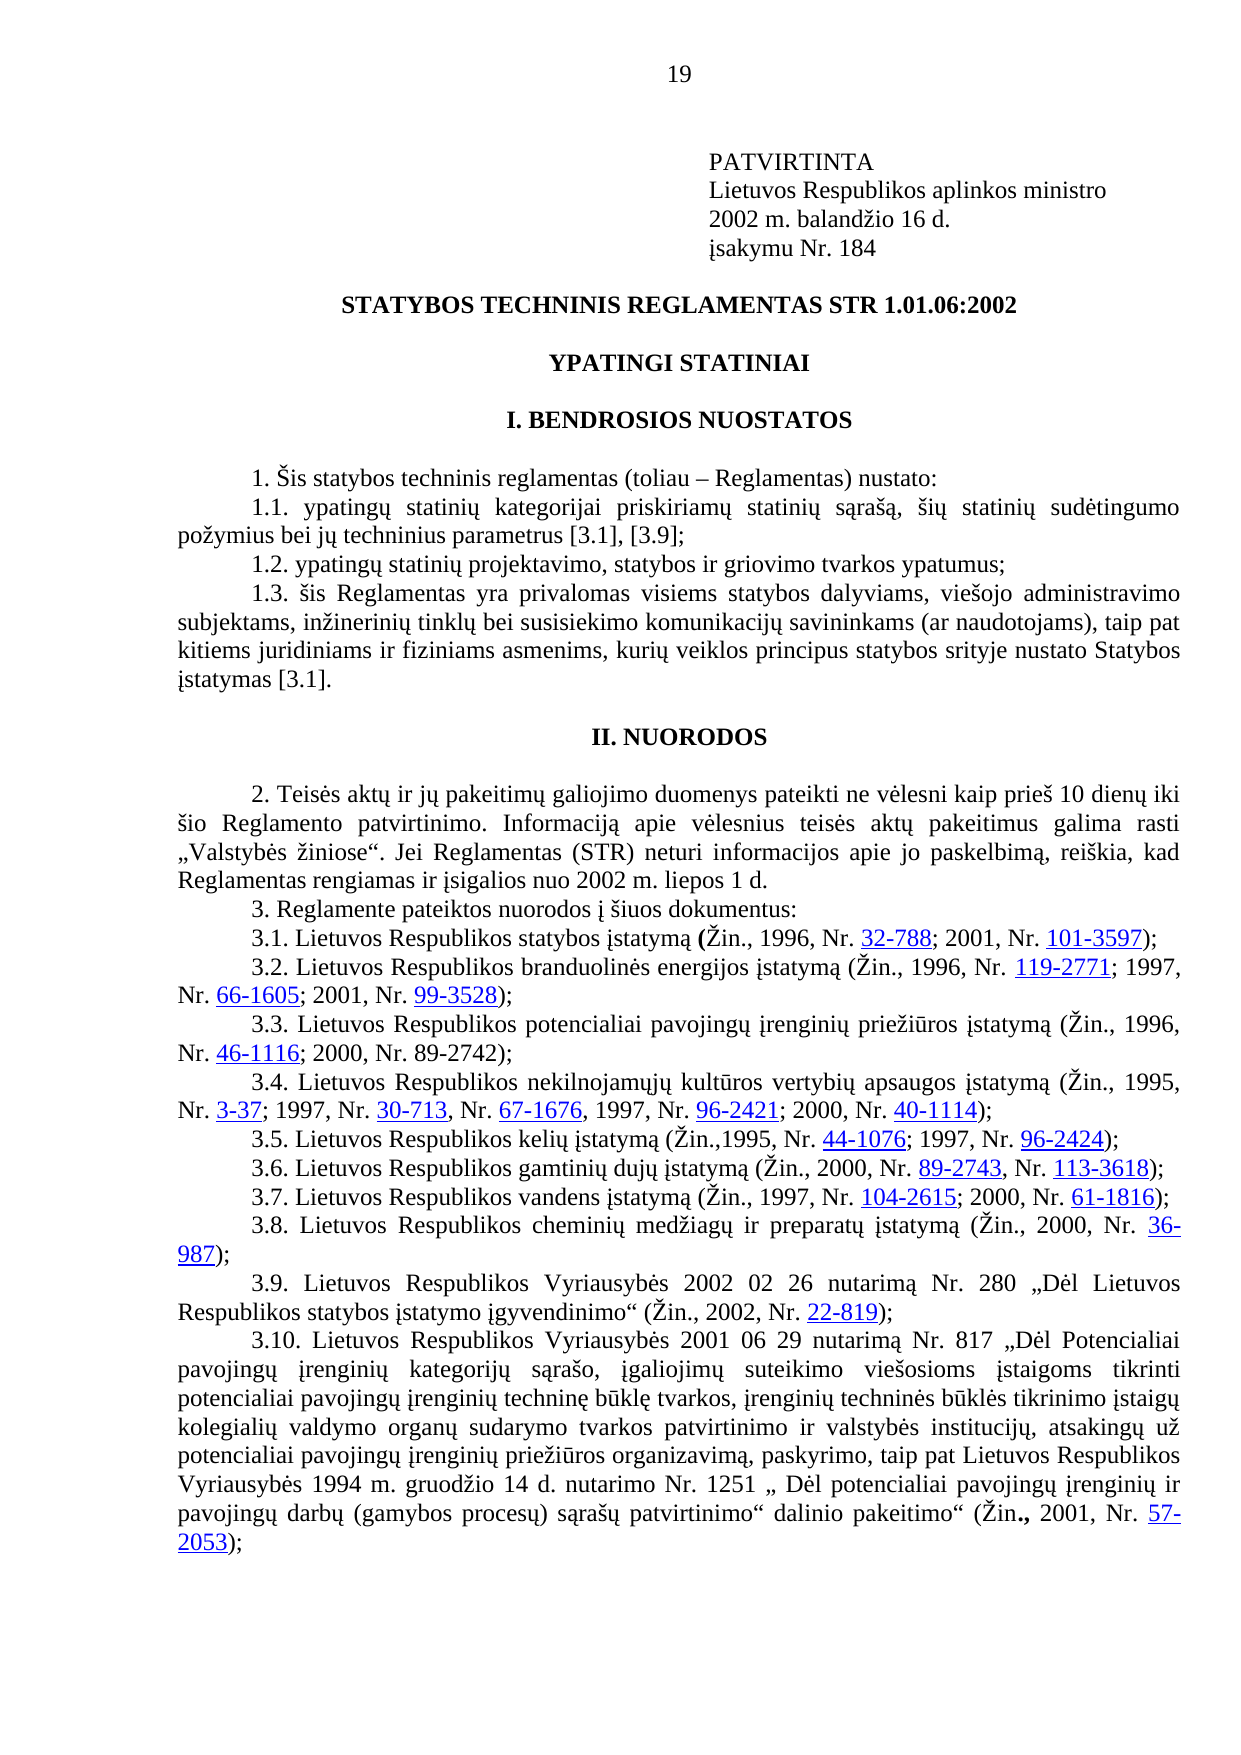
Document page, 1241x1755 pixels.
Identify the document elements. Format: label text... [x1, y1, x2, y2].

text 3.4. Lietuvos Respublikos nekilnojamųjų kultūros vertybių apsaugos įstatymą (Žin., 1995, Nr. 3-37; 1997, Nr. 30-713, Nr. 67-1676, 1997, Nr. 96-2421; 2000, Nr. 40-1114); [177, 1067, 1181, 1124]
text 1.3. šis Reglamentas yra privalomas visiems statybos dalyviams, viešojo administravimo subjektams, inžinerinių tinklų bei susisiekimo komunikacijų savininkams (ar naudotojams), taip pat kitiems juridiniams ir fiziniams asmenims, kurių veiklos principus statybos srityje nustato Statybos įstatymas [3.1]. [177, 578, 1181, 693]
text II. NUORODOS [177, 722, 1181, 751]
text 3.3. Lietuvos Respublikos potencialiai pavojingų įrenginių priežiūros įstatymą (Žin., 1996, Nr. 46-1116; 2000, Nr. 89-2742); [177, 1009, 1181, 1067]
text 2002 m. balandžio 16 d. [177, 204, 1181, 233]
text 3.7. Lietuvos Respublikos vandens įstatymą (Žin., 1997, Nr. 104-2615; 2000, Nr. 61-1816); [177, 1182, 1181, 1211]
text 3.5. Lietuvos Respublikos kelių įstatymą (Žin.,1995, Nr. 44-1076; 1997, Nr. 96-2424); [177, 1124, 1181, 1153]
text 1.1. ypatingų statinių kategorijai priskiriamų statinių sąrašą, šių statinių sudėtingumo požymius bei jų techninius parametrus [3.1], [3.9]; [177, 492, 1181, 549]
text 1.2. ypatingų statinių projektavimo, statybos ir griovimo tvarkos ypatumus; [177, 549, 1181, 578]
text 3. Reglamente pateiktos nuorodos į šiuos dokumentus: [177, 894, 1181, 923]
text STATYBOS TECHNINIS REGLAMENTAS STR 1.01.06:2002 [177, 291, 1181, 319]
text 1. Šis statybos techninis reglamentas (toliau – Reglamentas) nustato: [177, 463, 1181, 492]
text 3.6. Lietuvos Respublikos gamtinių dujų įstatymą (Žin., 2000, Nr. 89-2743, Nr. 113-3618); [177, 1153, 1181, 1182]
text Lietuvos Respublikos aplinkos ministro [177, 176, 1181, 204]
text 3.2. Lietuvos Respublikos branduolinės energijos įstatymą (Žin., 1996, Nr. 119-2771; 1997, Nr. 66-1605; 2001, Nr. 99-3528); [177, 952, 1181, 1009]
text 2. Teisės aktų ir jų pakeitimų galiojimo duomenys pateikti ne vėlesni kaip prieš 10 dienų iki šio Reglamento patvirtinimo. Informaciją apie vėlesnius teisės aktų pakeitimus galima rasti „Valstybės žiniose“. Jei Reglamentas (STR) neturi informacijos apie jo paskelbimą, reiškia, kad Reglamentas rengiamas ir įsigalios nuo 2002 m. liepos 1 d. [177, 779, 1181, 894]
text 3.9. Lietuvos Respublikos Vyriausybės 2002 02 26 nutarimą Nr. 280 „Dėl Lietuvos Respublikos statybos įstatymo įgyvendinimo“ (Žin., 2002, Nr. 22-819); [177, 1268, 1181, 1326]
text YPATINGI STATINIAI [177, 348, 1181, 377]
text I. BENDROSIOS NUOSTATOS [177, 406, 1181, 434]
text 3.10. Lietuvos Respublikos Vyriausybės 2001 06 29 nutarimą Nr. 817 „Dėl Potencialiai pavojingų įrenginių kategorijų sąrašo, įgaliojimų suteikimo viešosioms įstaigoms tikrinti potencialiai pavojingų įrenginių techninę būklę tvarkos, įrenginių techninės būklės tikrinimo įstaigų kolegialių valdymo organų sudarymo tvarkos patvirtinimo ir valstybės institucijų, atsakingų už potencialiai pavojingų įrenginių priežiūros organizavimą, paskyrimo, taip pat Lietuvos Respublikos Vyriausybės 1994 m. gruodžio 14 d. nutarimo Nr. 1251 „ Dėl potencialiai pavojingų įrenginių ir pavojingų darbų (gamybos procesų) sąrašų patvirtinimo“ dalinio pakeitimo“ (Žin., 2001, Nr. 57-2053); [177, 1326, 1181, 1556]
text įsakymu Nr. 184 [177, 233, 1181, 262]
text 3.8. Lietuvos Respublikos cheminių medžiagų ir preparatų įstatymą (Žin., 2000, Nr. 36-987); [177, 1211, 1181, 1268]
text 3.1. Lietuvos Respublikos statybos įstatymą (Žin., 1996, Nr. 32-788; 2001, Nr. 101-3597); [177, 923, 1181, 952]
text PATVIRTINTA [177, 147, 1181, 176]
